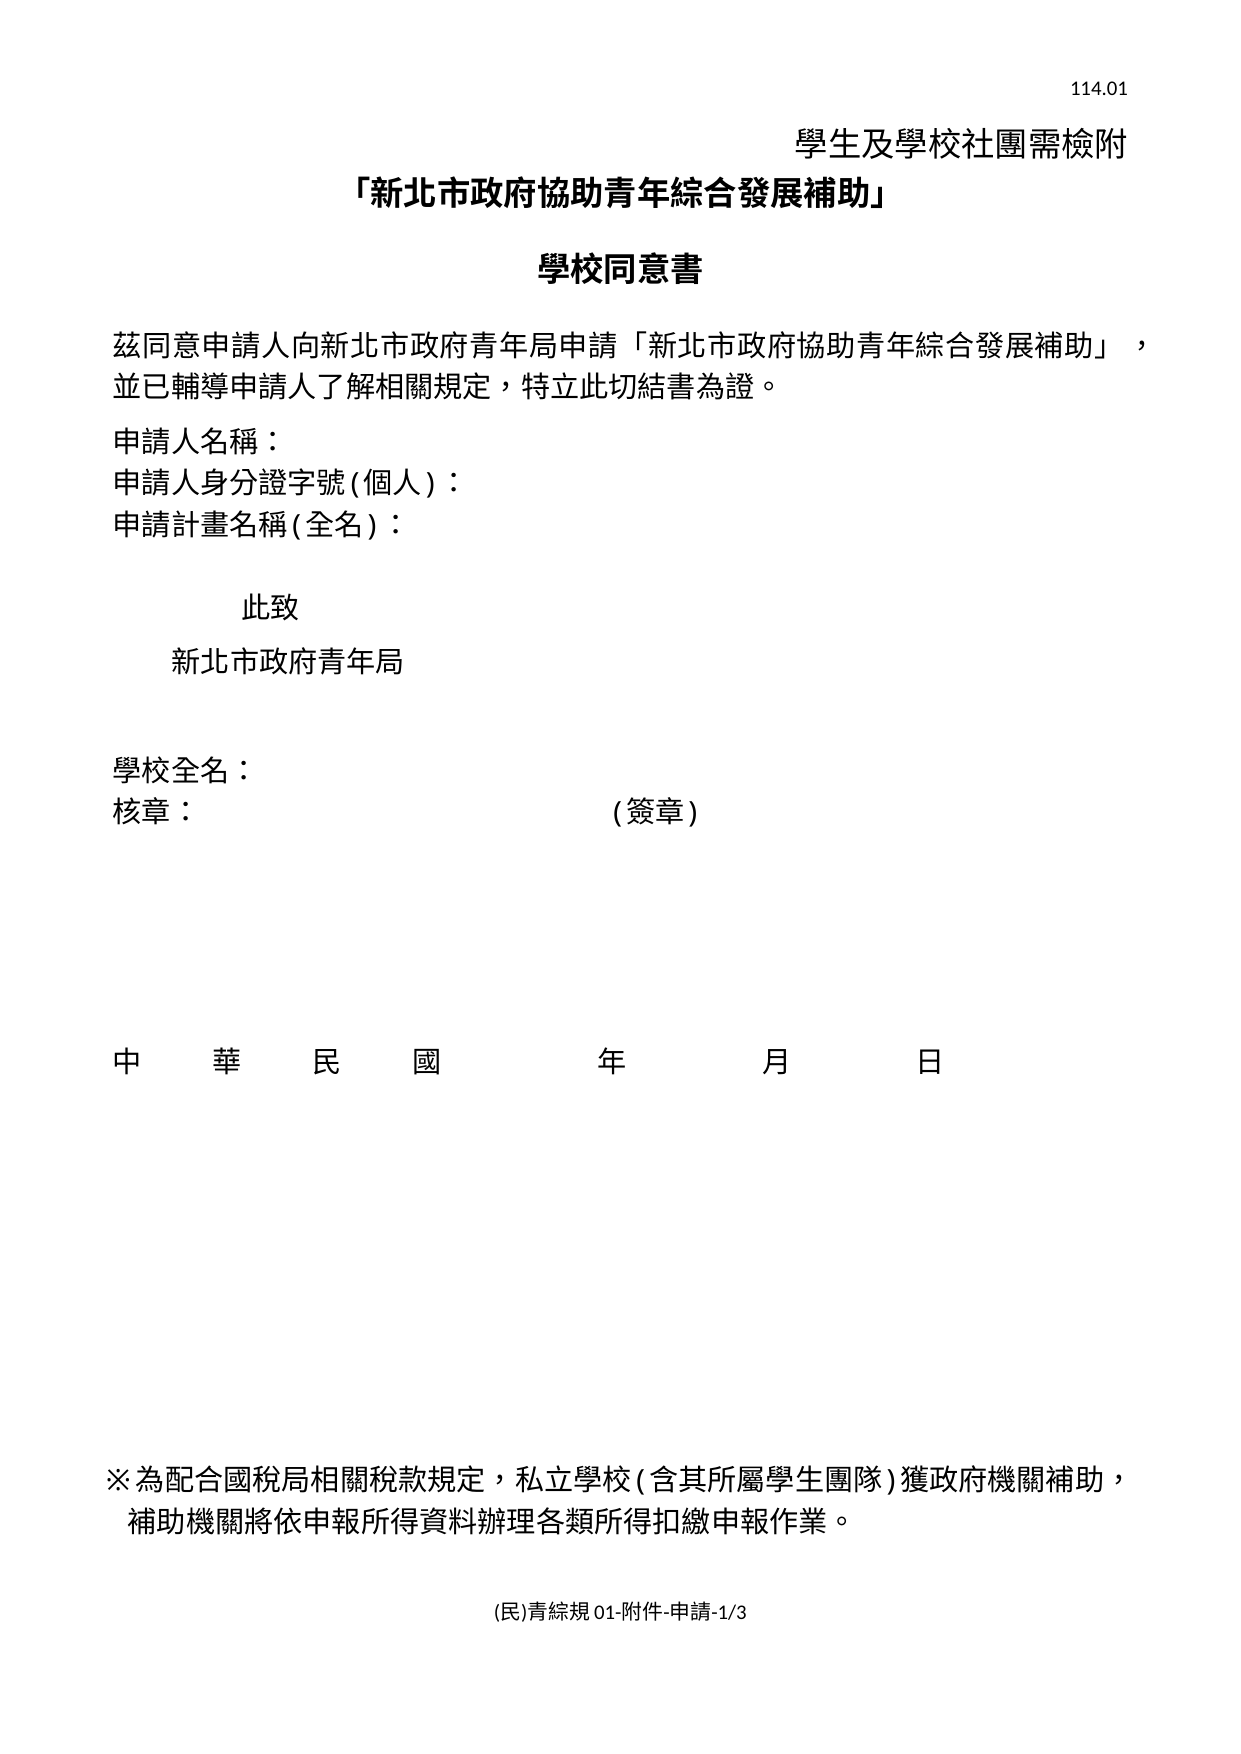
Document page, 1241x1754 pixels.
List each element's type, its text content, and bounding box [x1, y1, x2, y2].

text 學校同意書 [112, 214, 1128, 298]
text 學生及學校社團需檢附 [112, 118, 1128, 166]
text ※為配合國稅局相關稅款規定，私立學校(含其所屬學生團隊)獲政府機關補助，補助機關將依申報所得資料辦理各類所得扣繳申報作業。 [83, 1456, 1128, 1541]
text 此致 [171, 585, 1128, 627]
text 核章： (簽章) [112, 789, 1128, 831]
text 申請人身分證字號(個人)： [112, 460, 1128, 502]
text 中 華 民 國 年 月 日 [112, 1039, 1128, 1081]
text 申請計畫名稱(全名)： [112, 502, 1128, 544]
text 「新北市政府協助青年綜合發展補助」 [112, 166, 1128, 214]
text 新北市政府青年局 [171, 639, 1128, 681]
text 申請人名稱： [112, 419, 1128, 460]
text 學校全名： [112, 748, 1128, 789]
text 茲同意申請人向新北市政府青年局申請「新北市政府協助青年綜合發展補助」，並已輔導申請人了解相關規定，特立此切結書為證。 [112, 323, 1128, 406]
